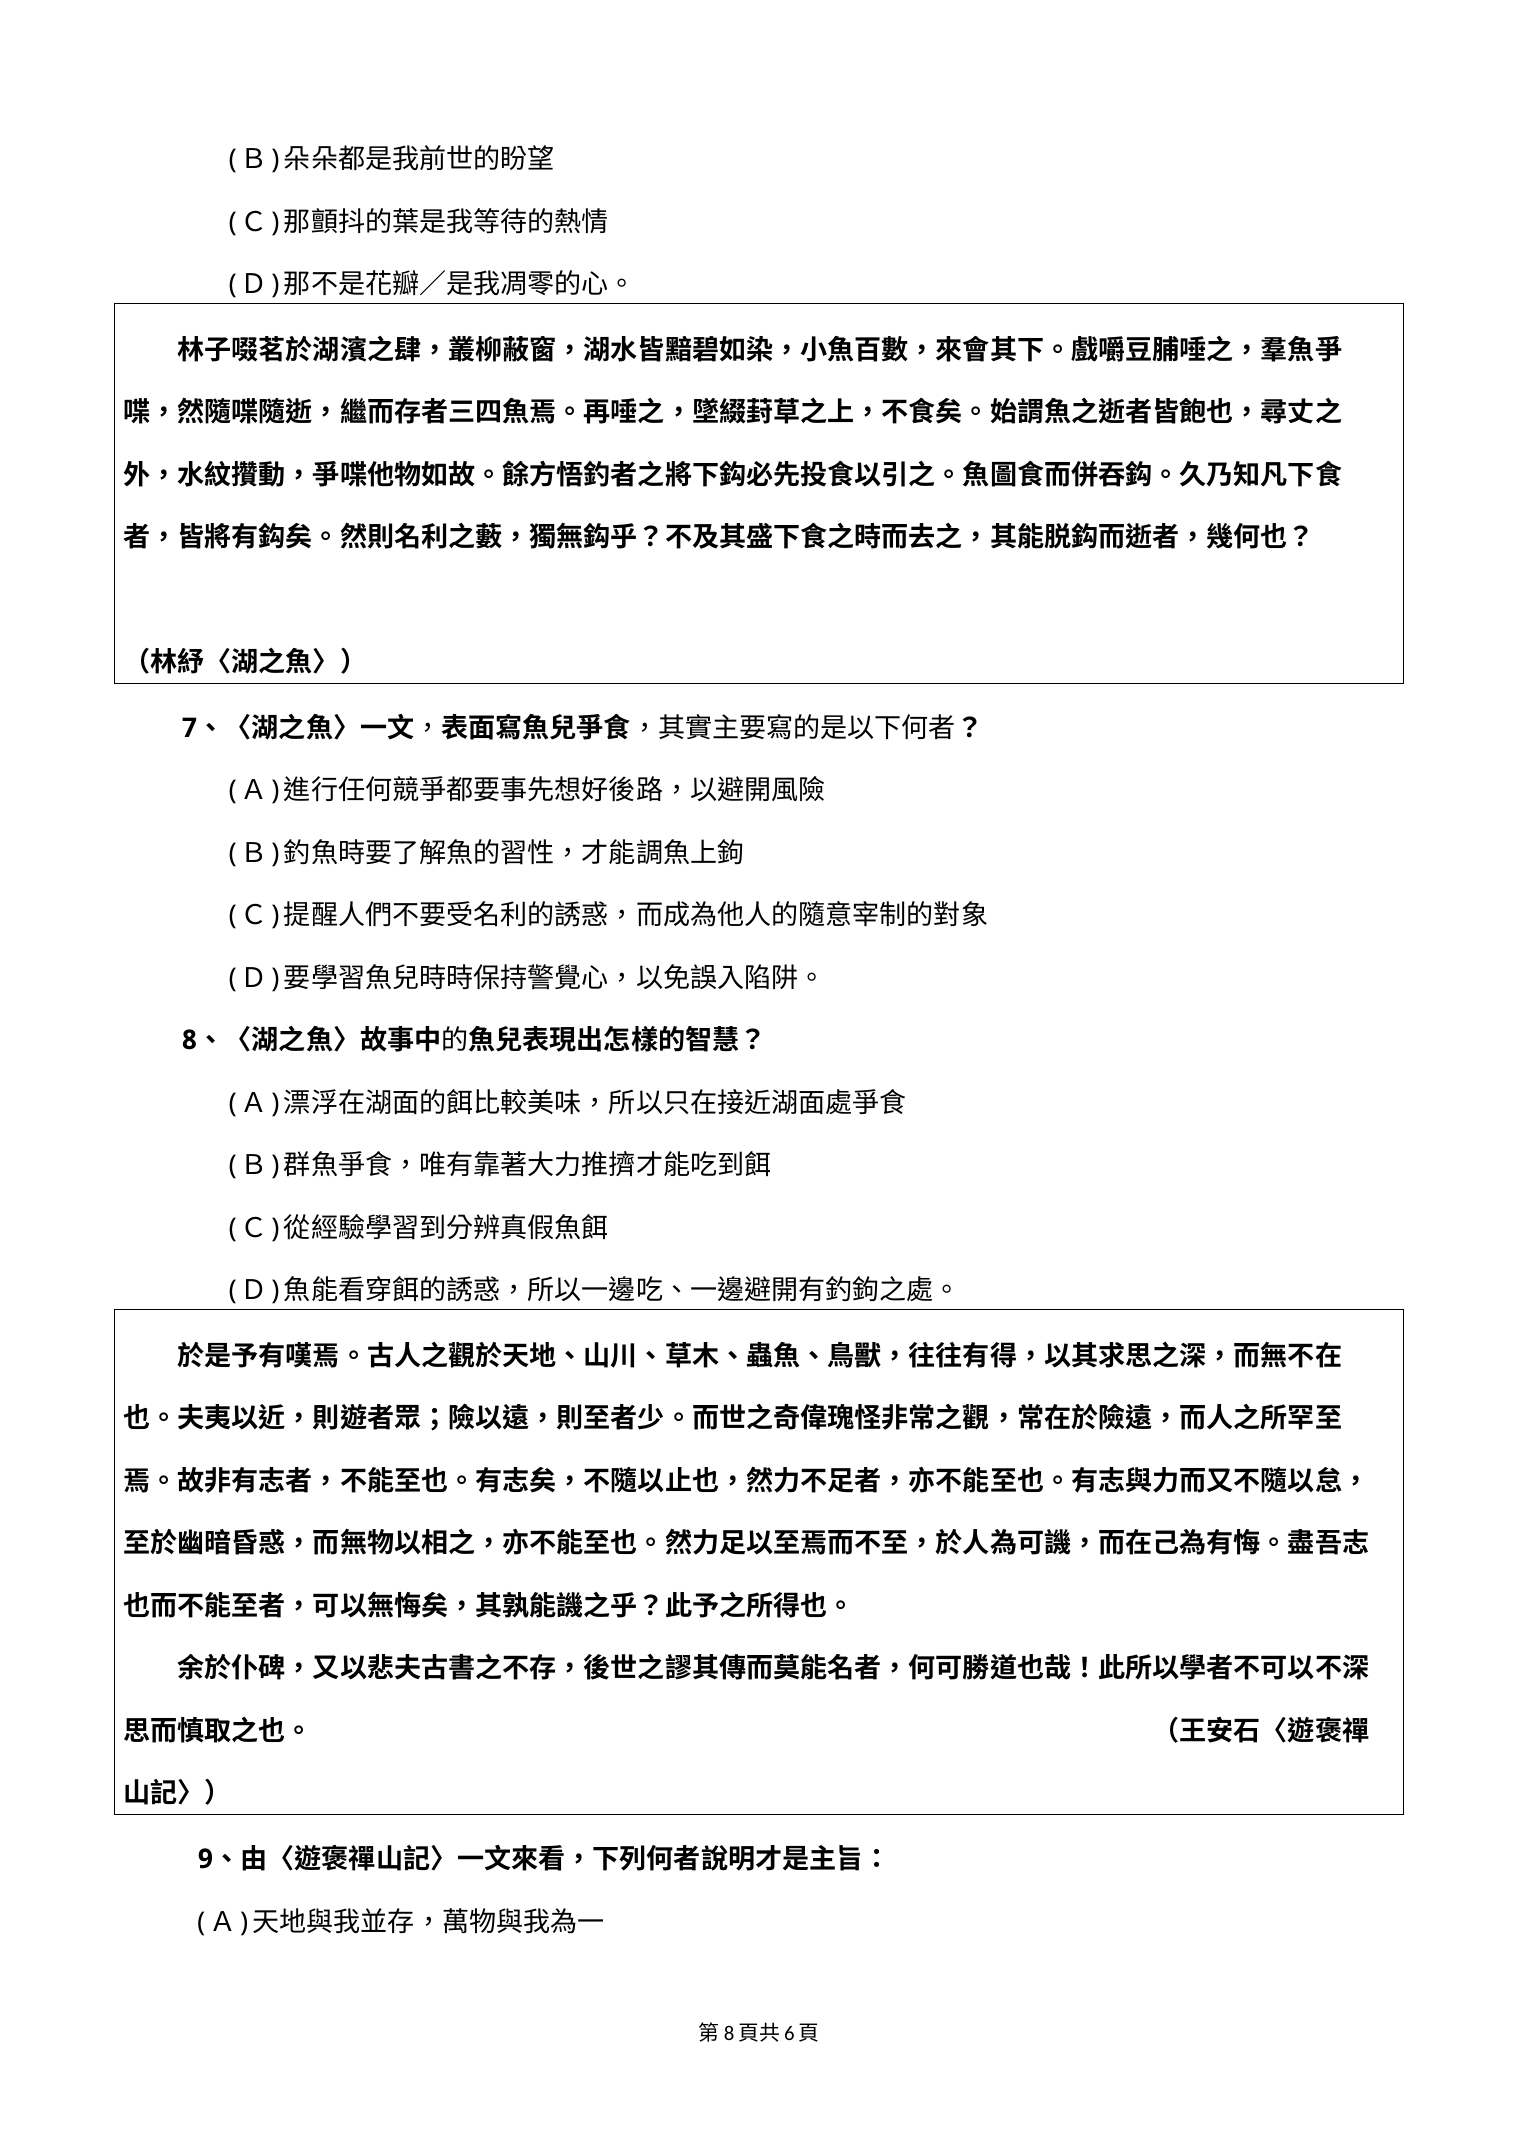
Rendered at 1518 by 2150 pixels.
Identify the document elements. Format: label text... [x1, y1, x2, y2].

text 7、〈湖之魚〉一文，表面寫魚兒爭食，其實主要寫的是以下何者？ [181, 684, 1429, 746]
text 於是予有嘆焉。古人之觀於天地、山川、草木、蟲魚、鳥獸，往往有得，以其求思之深，而無不在也。夫夷以近，則遊者眾；險以遠，則至者少。而世之奇偉瑰怪非常之觀，常在於險遠，而人之所罕至焉。故非有志者，不能至也。有志矣，不隨以止也，然力不足者，亦不能至也。有志與力而又不隨以怠，至於幽暗昏惑，而無物以相之，亦不能至也。然力足以至焉而不至，於人為可譏，而在己為有悔。盡吾志也而不能至者，可以無悔矣，其孰能譏之乎？此予之所得也。 余於仆碑，又以悲夫古書之不存，後世之謬其傳而莫能名者，何可勝道也哉！此所以學者不可以不深思而慎取之也。 （王安石〈遊褒禪山記〉） [115, 1310, 1403, 1814]
text (Ｄ)那不是花瓣／是我凋零的心。 [89, 240, 1429, 302]
text (Ｂ)群魚爭食，唯有靠著大力推擠才能吃到餌 [89, 1121, 1429, 1184]
text (Ａ)漂浮在湖面的餌比較美味，所以只在接近湖面處爭食 [89, 1059, 1429, 1121]
text (Ｂ)釣魚時要了解魚的習性，才能調魚上鉤 [89, 809, 1429, 871]
text (Ａ)進行任何競爭都要事先想好後路，以避開風險 [89, 746, 1429, 809]
text (Ｃ)從經驗學習到分辨真假魚餌 [89, 1184, 1429, 1246]
text (Ｂ)朵朵都是我前世的盼望 [89, 115, 1429, 177]
text (Ｄ)魚能看穿餌的誘惑，所以一邊吃、一邊避開有釣鉤之處。 [89, 1246, 1429, 1309]
text 林子啜茗於湖濱之肆，叢柳蔽窗，湖水皆黯碧如染，小魚百數，來會其下。戲嚼豆脯唾之，羣魚爭喋，然隨喋隨逝，繼而存者三四魚焉。再唾之，墜綴葑草之上，不食矣。始謂魚之逝者皆飽也，尋丈之外，水紋攢動，爭喋他物如故。餘方悟釣者之將下鈎必先投食以引之。魚圖食而併吞鈎。久乃知凡下食者，皆將有鈎矣。然則名利之藪，獨無鈎乎？不及其盛下食之時而去之，其能脱鈎而逝者，幾何也？ [115, 304, 1403, 552]
text 8、〈湖之魚〉故事中的魚兒表現出怎樣的智慧？ [181, 996, 1429, 1059]
text (Ｃ)提醒人們不要受名利的誘惑，而成為他人的隨意宰制的對象 [89, 871, 1429, 934]
text (Ｃ)那顫抖的葉是我等待的熱情 [89, 177, 1429, 240]
text (Ａ)天地與我並存，萬物與我為一 [193, 1877, 1429, 1940]
text （林紓〈湖之魚〉） [115, 552, 1403, 683]
text 9、由〈遊褒禪山記〉一文來看，下列何者說明才是主旨： [89, 1815, 1429, 1877]
text (Ｄ)要學習魚兒時時保持警覺心，以免誤入陷阱。 [89, 934, 1429, 996]
